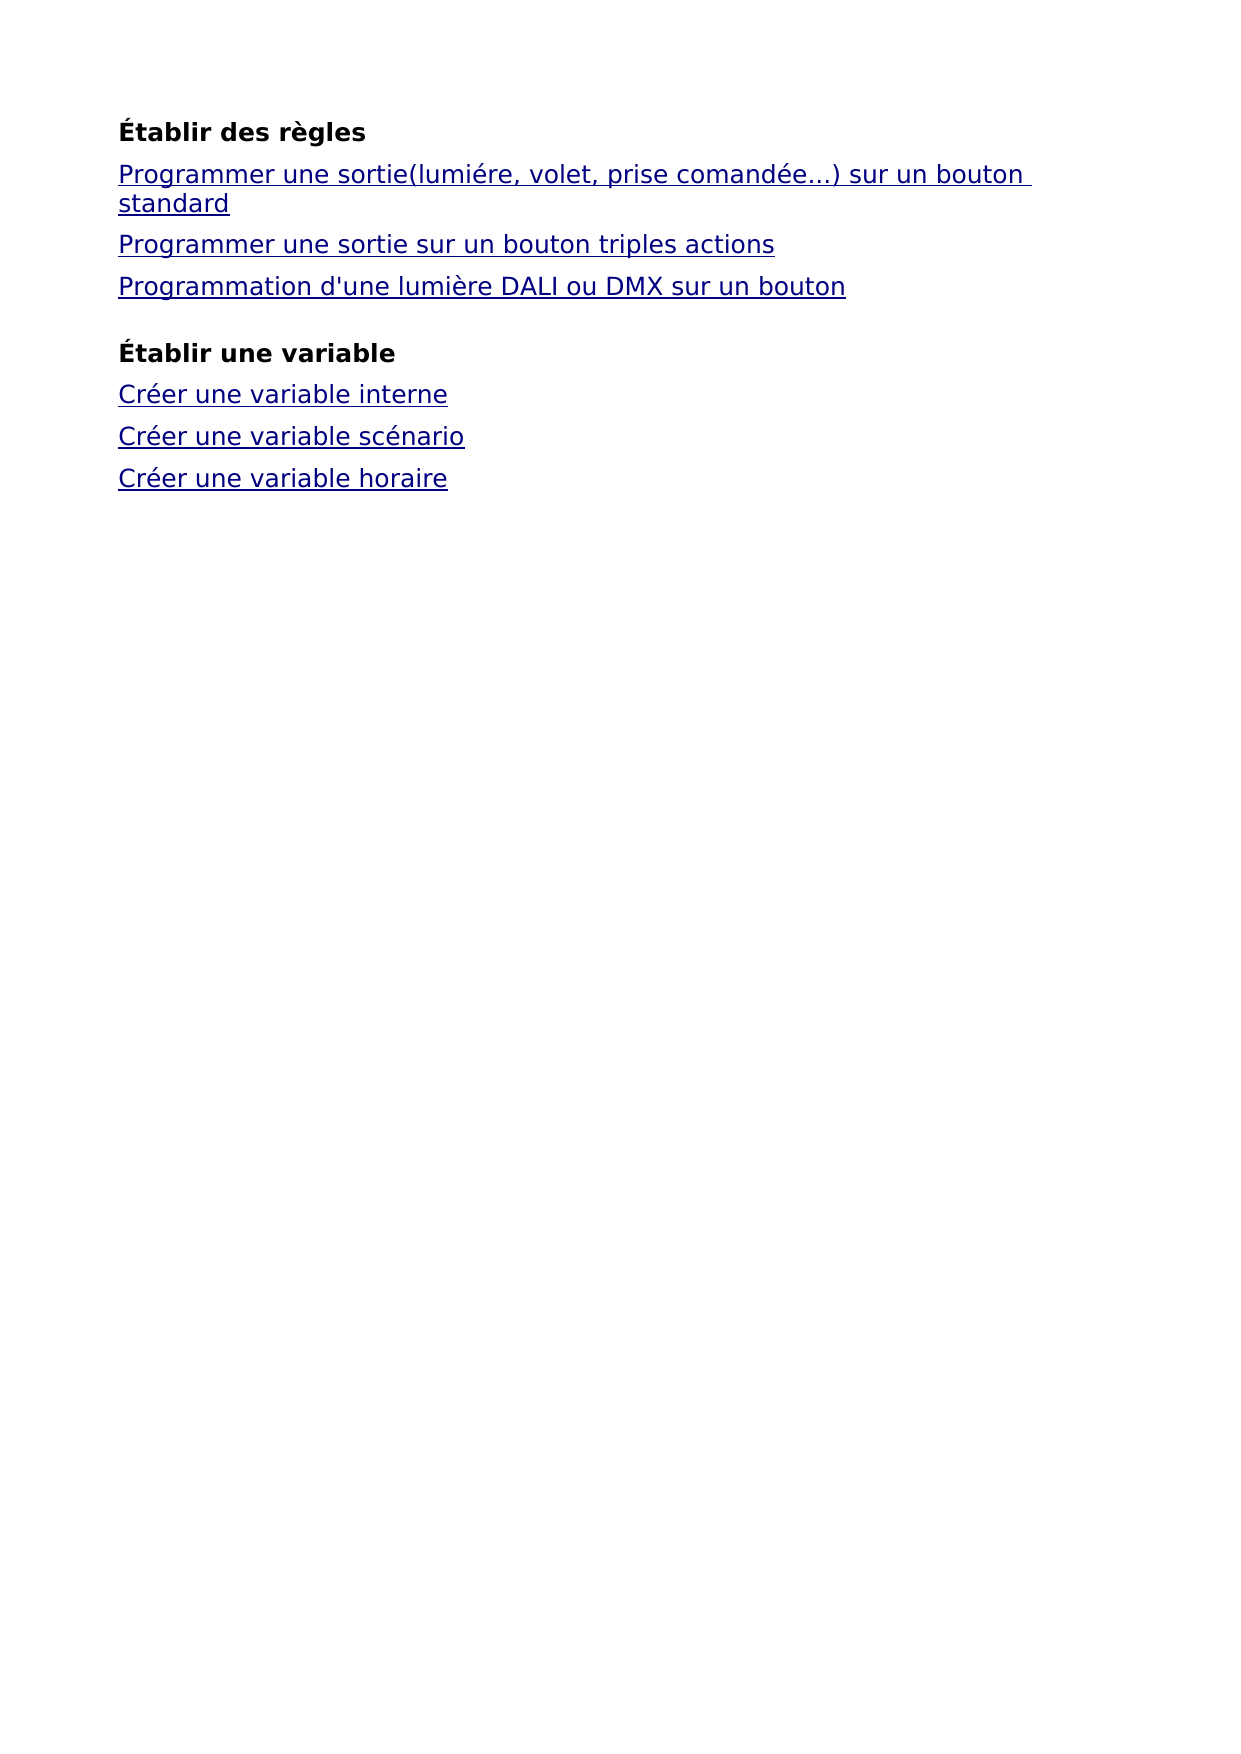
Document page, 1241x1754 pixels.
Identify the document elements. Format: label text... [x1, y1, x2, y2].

text Programmer une sortie(lumiére, volet, prise comandée...) sur un bouton standard [118, 160, 1122, 218]
text Créer une variable scénario [118, 422, 1122, 451]
subtitle Établir une variable [118, 339, 1122, 368]
text Programmer une sortie sur un bouton triples actions [118, 231, 1122, 260]
text Programmation d'une lumière DALI ou DMX sur un bouton [118, 272, 1122, 301]
text Créer une variable interne [118, 381, 1122, 410]
subtitle Établir des règles [118, 118, 1122, 147]
text Créer une variable horaire [118, 464, 1122, 493]
